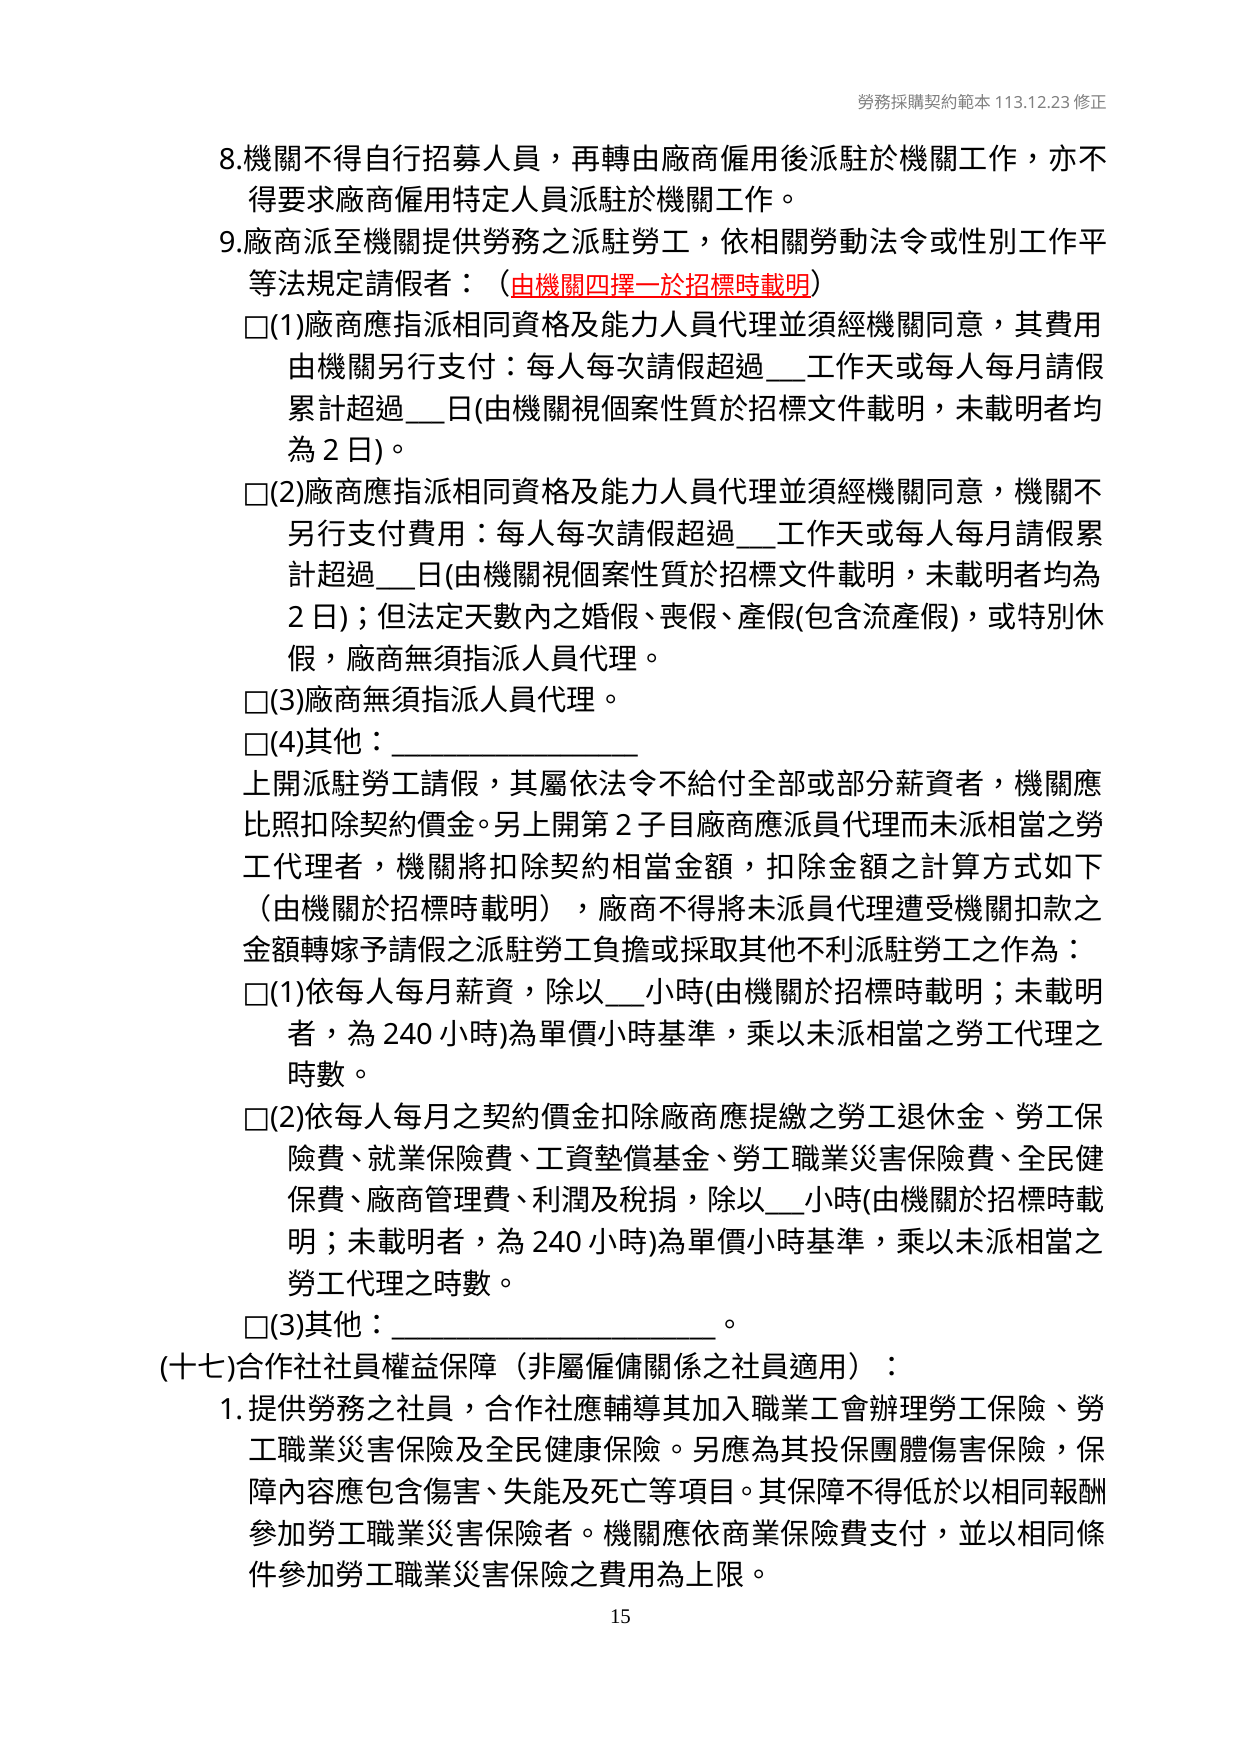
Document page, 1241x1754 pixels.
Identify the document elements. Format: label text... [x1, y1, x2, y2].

text □(1)依每人每月薪資，除以___小時(由機關於招標時載明；未載明者，為240小時)為單價小時基準，乘以未派相當之勞工代理之時數。 [242, 969, 1104, 1094]
text □(3)其他：_________________________。 [242, 1302, 1104, 1344]
text □(2)廠商應指派相同資格及能力人員代理並須經機關同意，機關不另行支付費用：每人每次請假超過___工作天或每人每月請假累計超過___日(由機關視個案性質於招標文件載明，未載明者均為2日)；但法定天數內之婚假、喪假、產假(包含流產假)，或特別休假，廠商無須指派人員代理。 [242, 469, 1104, 677]
text □(2)依每人每月之契約價金扣除廠商應提繳之勞工退休金、勞工保險費、就業保險費、工資墊償基金、勞工職業災害保險費、全民健保費、廠商管理費、利潤及稅捐，除以___小時(由機關於招標時載明；未載明者，為240小時)為單價小時基準，乘以未派相當之勞工代理之時數。 [242, 1094, 1104, 1302]
text 8.機關不得自行招募人員，再轉由廠商僱用後派駐於機關工作，亦不得要求廠商僱用特定人員派駐於機關工作。 [218, 136, 1108, 219]
text 上開派駐勞工請假，其屬依法令不給付全部或部分薪資者，機關應比照扣除契約價金。另上開第2子目廠商應派員代理而未派相當之勞工代理者，機關將扣除契約相當金額，扣除金額之計算方式如下（由機關於招標時載明），廠商不得將未派員代理遭受機關扣款之金額轉嫁予請假之派駐勞工負擔或採取其他不利派駐勞工之作為： [242, 761, 1104, 969]
text □(4)其他：___________________ [242, 719, 1104, 761]
text 1. 提供勞務之社員，合作社應輔導其加入職業工會辦理勞工保險、勞工職業災害保險及全民健康保險。另應為其投保團體傷害保險，保障內容應包含傷害、失能及死亡等項目。其保障不得低於以相同報酬參加勞工職業災害保險者。機關應依商業保險費支付，並以相同條件參加勞工職業災害保險之費用為上限。 [218, 1386, 1108, 1594]
text □(3)廠商無須指派人員代理。 [242, 677, 1104, 719]
text 9.廠商派至機關提供勞務之派駐勞工，依相關勞動法令或性別工作平等法規定請假者：（由機關四擇一於招標時載明） [218, 219, 1108, 302]
text (十七)合作社社員權益保障（非屬僱傭關係之社員適用）： [159, 1344, 1110, 1386]
text □(1)廠商應指派相同資格及能力人員代理並須經機關同意，其費用由機關另行支付：每人每次請假超過___工作天或每人每月請假累計超過___日(由機關視個案性質於招標文件載明，未載明者均為2日)。 [242, 302, 1104, 469]
